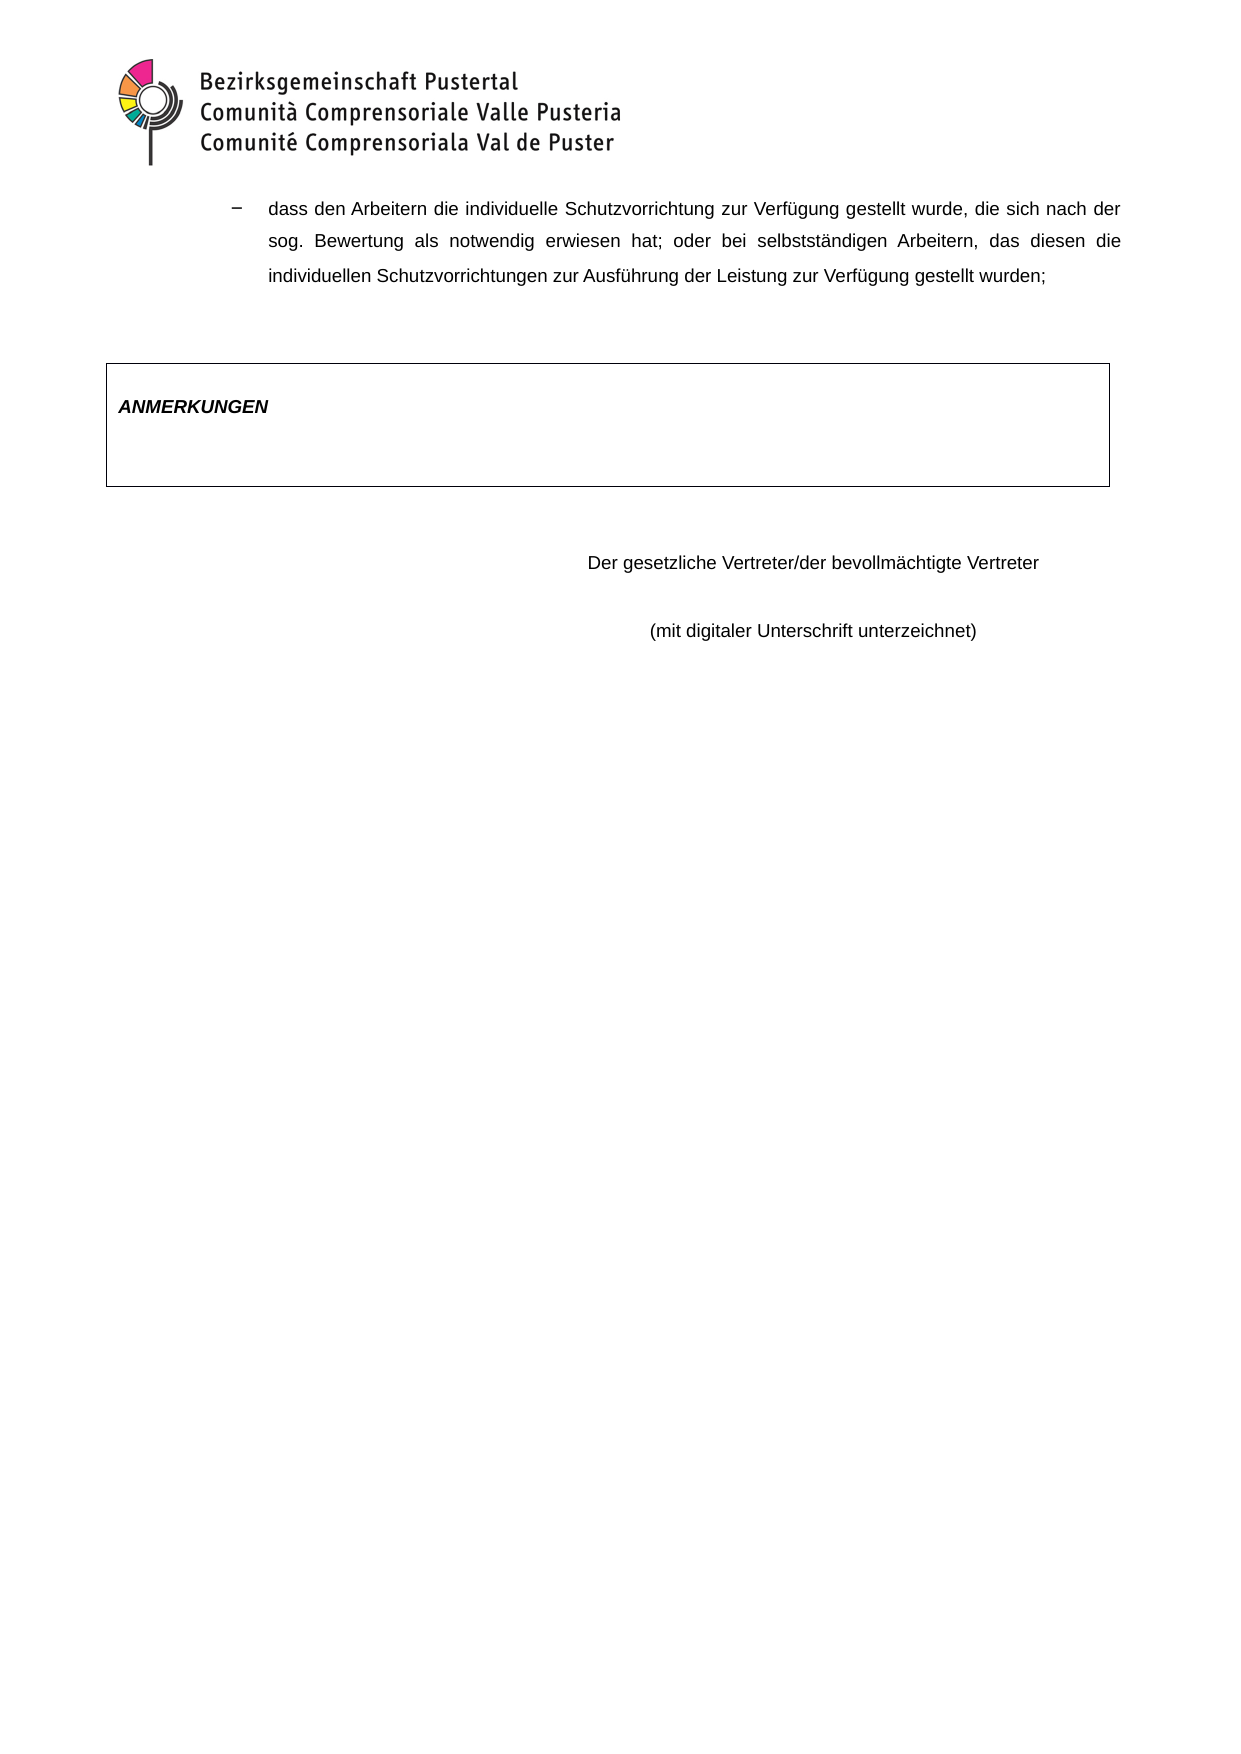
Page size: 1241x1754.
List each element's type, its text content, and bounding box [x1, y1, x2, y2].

table_header [105, 519, 502, 674]
list dass den Arbeitern die individuelle Schutzvorrichtung zur Verfügung gestellt wurde, die sich nach der sog. Bewertung als notwendig erwiesen hat; oder bei selbstständigen Arbeitern, das diesen die individuellen Schutzvorrichtungen zur Ausführung der Leistung zur Verfügung gestellt wurden; [231, 195, 1122, 286]
picture [118, 59, 621, 166]
table_header Der gesetzliche Vertreter/der bevollmächtigte Vertreter (mit digitaler Unterschrift unterzeichnet) [502, 519, 1124, 674]
table_header ANMERKUNGEN [107, 364, 1109, 486]
